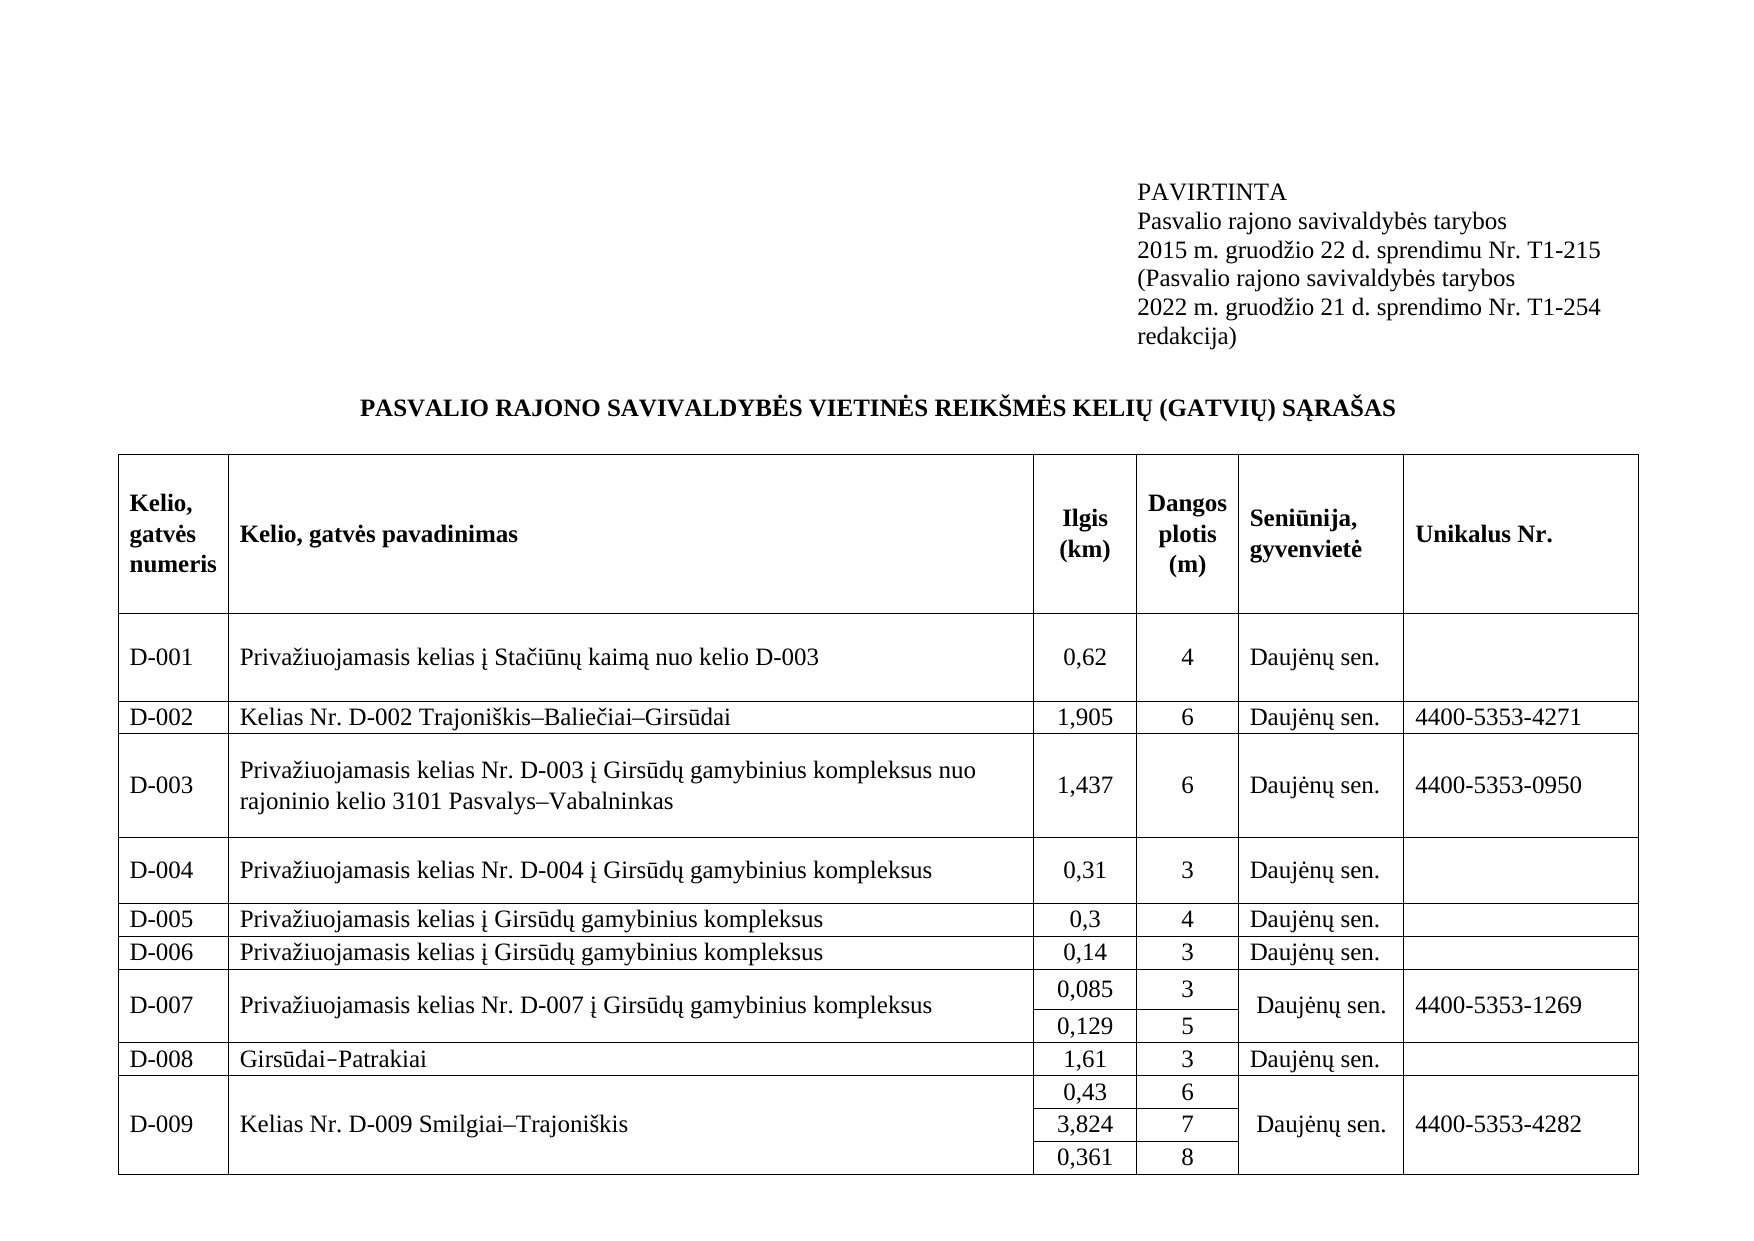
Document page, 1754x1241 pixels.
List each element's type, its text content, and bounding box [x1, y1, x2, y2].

table_cell Privažiuojamasis kelias į Girsūdų gamybinius kompleksus [229, 937, 1033, 968]
table_cell 3 [1137, 838, 1238, 903]
table_cell Unikalus Nr. [1404, 455, 1638, 613]
table_cell 4 [1137, 904, 1238, 936]
table_cell Seniūnija, gyvenvietė [1239, 455, 1403, 613]
table_cell [1404, 838, 1638, 903]
text PAVIRTINTA [1137, 177, 1636, 206]
table_cell Daujėnų sen. [1239, 702, 1403, 733]
table_cell D-002 [119, 702, 228, 733]
table_cell D-004 [119, 838, 228, 903]
table_cell Kelio, gatvės pavadinimas [229, 455, 1033, 613]
table_cell 4400-5353-4271 [1404, 702, 1638, 733]
table_cell Daujėnų sen. [1239, 904, 1403, 936]
table_cell 0,14 [1034, 937, 1136, 968]
table_cell 4 [1137, 614, 1238, 701]
text 2022 m. gruodžio 21 d. sprendimo Nr. T1-254 [1137, 292, 1636, 321]
text (Pasvalio rajono savivaldybės tarybos [1137, 263, 1636, 292]
table_cell 0,085 [1034, 970, 1136, 1009]
table_cell 6 [1137, 1076, 1238, 1108]
table_cell 1,61 [1034, 1043, 1136, 1075]
table_cell [1404, 614, 1638, 701]
table_cell Daujėnų sen. [1239, 614, 1403, 701]
table_cell 8 [1137, 1142, 1238, 1173]
table_cell 4400-5353-4282 [1404, 1076, 1638, 1173]
table_cell Girsūdai–Patrakiai [229, 1043, 1033, 1075]
table_cell Privažiuojamasis kelias Nr. D-007 į Girsūdų gamybinius kompleksus [229, 970, 1033, 1042]
table_cell 3 [1137, 970, 1238, 1009]
table_cell Kelias Nr. D-009 Smilgiai–Trajoniškis [229, 1076, 1033, 1173]
table_cell 1,905 [1034, 702, 1136, 733]
table_cell D-001 [119, 614, 228, 701]
table_cell 4400-5353-1269 [1404, 970, 1638, 1042]
text redakcija) [1137, 321, 1636, 350]
table_cell D-008 [119, 1043, 228, 1075]
table_cell Privažiuojamasis kelias į Girsūdų gamybinius kompleksus [229, 904, 1033, 936]
table_cell D-007 [119, 970, 228, 1042]
table_header PASVALIO RAJONO SAVIVALDYBĖS VIETINĖS REIKŠMĖS KELIŲ (GATVIŲ) SĄRAŠAS [118, 393, 1638, 454]
table_cell 0,62 [1034, 614, 1136, 701]
table_cell 7 [1137, 1109, 1238, 1141]
table_cell Daujėnų sen. [1239, 1043, 1403, 1075]
table_cell D-003 [119, 734, 228, 837]
table_cell Kelias Nr. D-002 Trajoniškis–Baliečiai–Girsūdai [229, 702, 1033, 733]
table_cell Daujėnų sen. [1239, 970, 1403, 1042]
text 2015 m. gruodžio 22 d. sprendimu Nr. T1-215 [1137, 235, 1636, 263]
table_cell Privažiuojamasis kelias Nr. D-003 į Girsūdų gamybinius kompleksus nuo rajoninio kelio 3101 Pasvalys–Vabalninkas [229, 734, 1033, 837]
table_cell [1404, 904, 1638, 936]
table_cell Ilgis (km) [1034, 455, 1136, 613]
table_cell 6 [1137, 734, 1238, 837]
table_cell Daujėnų sen. [1239, 734, 1403, 837]
table_cell 4400-5353-0950 [1404, 734, 1638, 837]
table_cell Daujėnų sen. [1239, 1076, 1403, 1173]
table_cell 3,824 [1034, 1109, 1136, 1141]
table_cell [1404, 937, 1638, 968]
table_cell Privažiuojamasis kelias į Stačiūnų kaimą nuo kelio D-003 [229, 614, 1033, 701]
table_cell Kelio, gatvės numeris [119, 455, 228, 613]
table_cell D-005 [119, 904, 228, 936]
table_cell 0,129 [1034, 1010, 1136, 1042]
table_cell 1,437 [1034, 734, 1136, 837]
table_cell 0,31 [1034, 838, 1136, 903]
table_cell 0,3 [1034, 904, 1136, 936]
table_cell Daujėnų sen. [1239, 937, 1403, 968]
text Pasvalio rajono savivaldybės tarybos [1137, 206, 1636, 235]
table_cell D-009 [119, 1076, 228, 1173]
table_cell Daujėnų sen. [1239, 838, 1403, 903]
table_cell Dangos plotis (m) [1137, 455, 1238, 613]
table_cell 0,361 [1034, 1142, 1136, 1173]
table_cell D-006 [119, 937, 228, 968]
table_cell 5 [1137, 1010, 1238, 1042]
table_cell [1404, 1043, 1638, 1075]
table_cell Privažiuojamasis kelias Nr. D-004 į Girsūdų gamybinius kompleksus [229, 838, 1033, 903]
table_cell 3 [1137, 937, 1238, 968]
table_cell 6 [1137, 702, 1238, 733]
table_cell 0,43 [1034, 1076, 1136, 1108]
table_cell 3 [1137, 1043, 1238, 1075]
